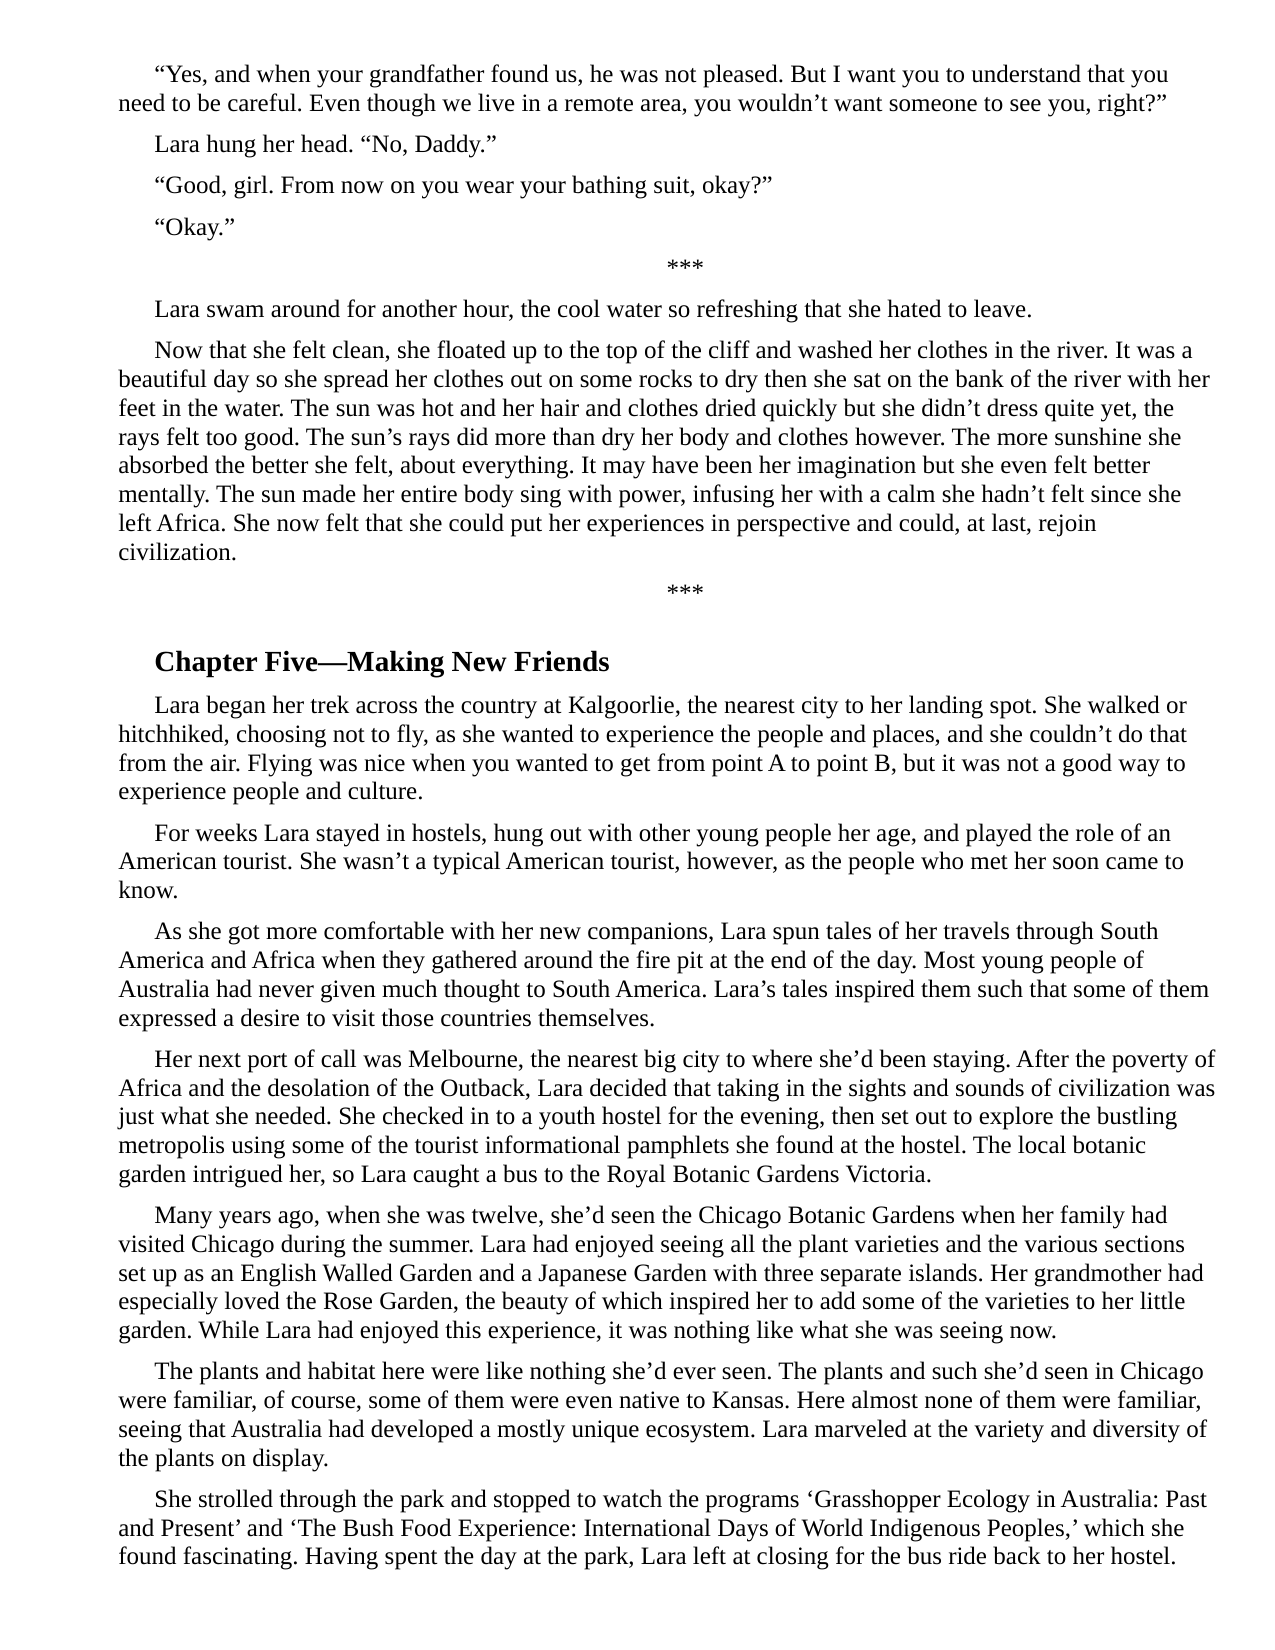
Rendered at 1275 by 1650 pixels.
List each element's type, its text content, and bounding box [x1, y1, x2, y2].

text *** [118, 253, 1216, 282]
text “Okay.” [118, 212, 1216, 240]
text Now that she felt clean, she floated up to the top of the cliff and washed her clothes in the river. It was a beautiful day so she spread her clothes out on some rocks to dry then she sat on the bank of the river with her feet in the water. The sun was hot and her hair and clothes dried quickly but she didn’t dress quite yet, the rays felt too good. The sun’s rays did more than dry her body and clothes however. The more sunshine she absorbed the better she felt, about everything. It may have been her imagination but she even felt better mentally. The sun made her entire body sing with power, infusing her with a calm she hadn’t felt since she left Africa. She now felt that she could put her experiences in perspective and could, at last, rejoin civilization. [118, 335, 1216, 565]
text Many years ago, when she was twelve, she’d seen the Chicago Botanic Gardens when her family had visited Chicago during the summer. Lara had enjoyed seeing all the plant varieties and the various sections set up as an English Walled Garden and a Japanese Garden with three separate islands. Her grandmother had especially loved the Rose Garden, the beauty of which inspired her to add some of the varieties to her little garden. While Lara had enjoyed this experience, it was nothing like what she was seeing now. [118, 1200, 1216, 1344]
text “Yes, and when your grandfather found us, he was not pleased. But I want you to understand that you need to be careful. Even though we live in a remote area, you wouldn’t want someone to see you, right?” [118, 59, 1216, 117]
text Lara swam around for another hour, the cool water so refreshing that she hated to leave. [118, 294, 1216, 323]
text The plants and habitat here were like nothing she’d ever seen. The plants and such she’d seen in Chicago were familiar, of course, some of them were even native to Kansas. Here almost none of them were familiar, seeing that Australia had developed a mostly unique ecosystem. Lara marveled at the variety and diversity of the plants on display. [118, 1356, 1216, 1471]
text Lara began her trek across the country at Kalgoorlie, the nearest city to her landing spot. She walked or hitchhiked, choosing not to fly, as she wanted to experience the people and places, and she couldn’t do that from the air. Flying was nice when you wanted to get from point A to point B, but it was not a good way to experience people and culture. [118, 690, 1216, 805]
text *** [118, 578, 1216, 607]
text Her next port of call was Melbourne, the nearest big city to where she’d been staying. After the poverty of Africa and the desolation of the Outback, Lara decided that taking in the sights and sounds of civilization was just what she needed. She checked in to a youth hostel for the evening, then set out to explore the bustling metropolis using some of the tourist informational pamphlets she found at the hostel. The local botanic garden intrigued her, so Lara caught a bus to the Royal Botanic Gardens Victoria. [118, 1044, 1216, 1188]
text Lara hung her head. “No, Daddy.” [118, 129, 1216, 158]
subtitle Chapter Five—Making New Friends [118, 644, 1216, 678]
text For weeks Lara stayed in hostels, hung out with other young people her age, and played the role of an American tourist. She wasn’t a typical American tourist, however, as the people who met her soon came to know. [118, 818, 1216, 904]
text As she got more comfortable with her new companions, Lara spun tales of her travels through South America and Africa when they gathered around the fire pit at the end of the day. Most young people of Australia had never given much thought to South America. Lara’s tales inspired them such that some of them expressed a desire to visit those countries themselves. [118, 916, 1216, 1031]
text “Good, girl. From now on you wear your bathing suit, okay?” [118, 170, 1216, 199]
text She strolled through the park and stopped to watch the programs ‘Grasshopper Ecology in Australia: Past and Present’ and ‘The Bush Food Experience: International Days of World Indigenous Peoples,’ which she found fascinating. Having spent the day at the park, Lara left at closing for the bus ride back to her hostel. [118, 1484, 1216, 1570]
